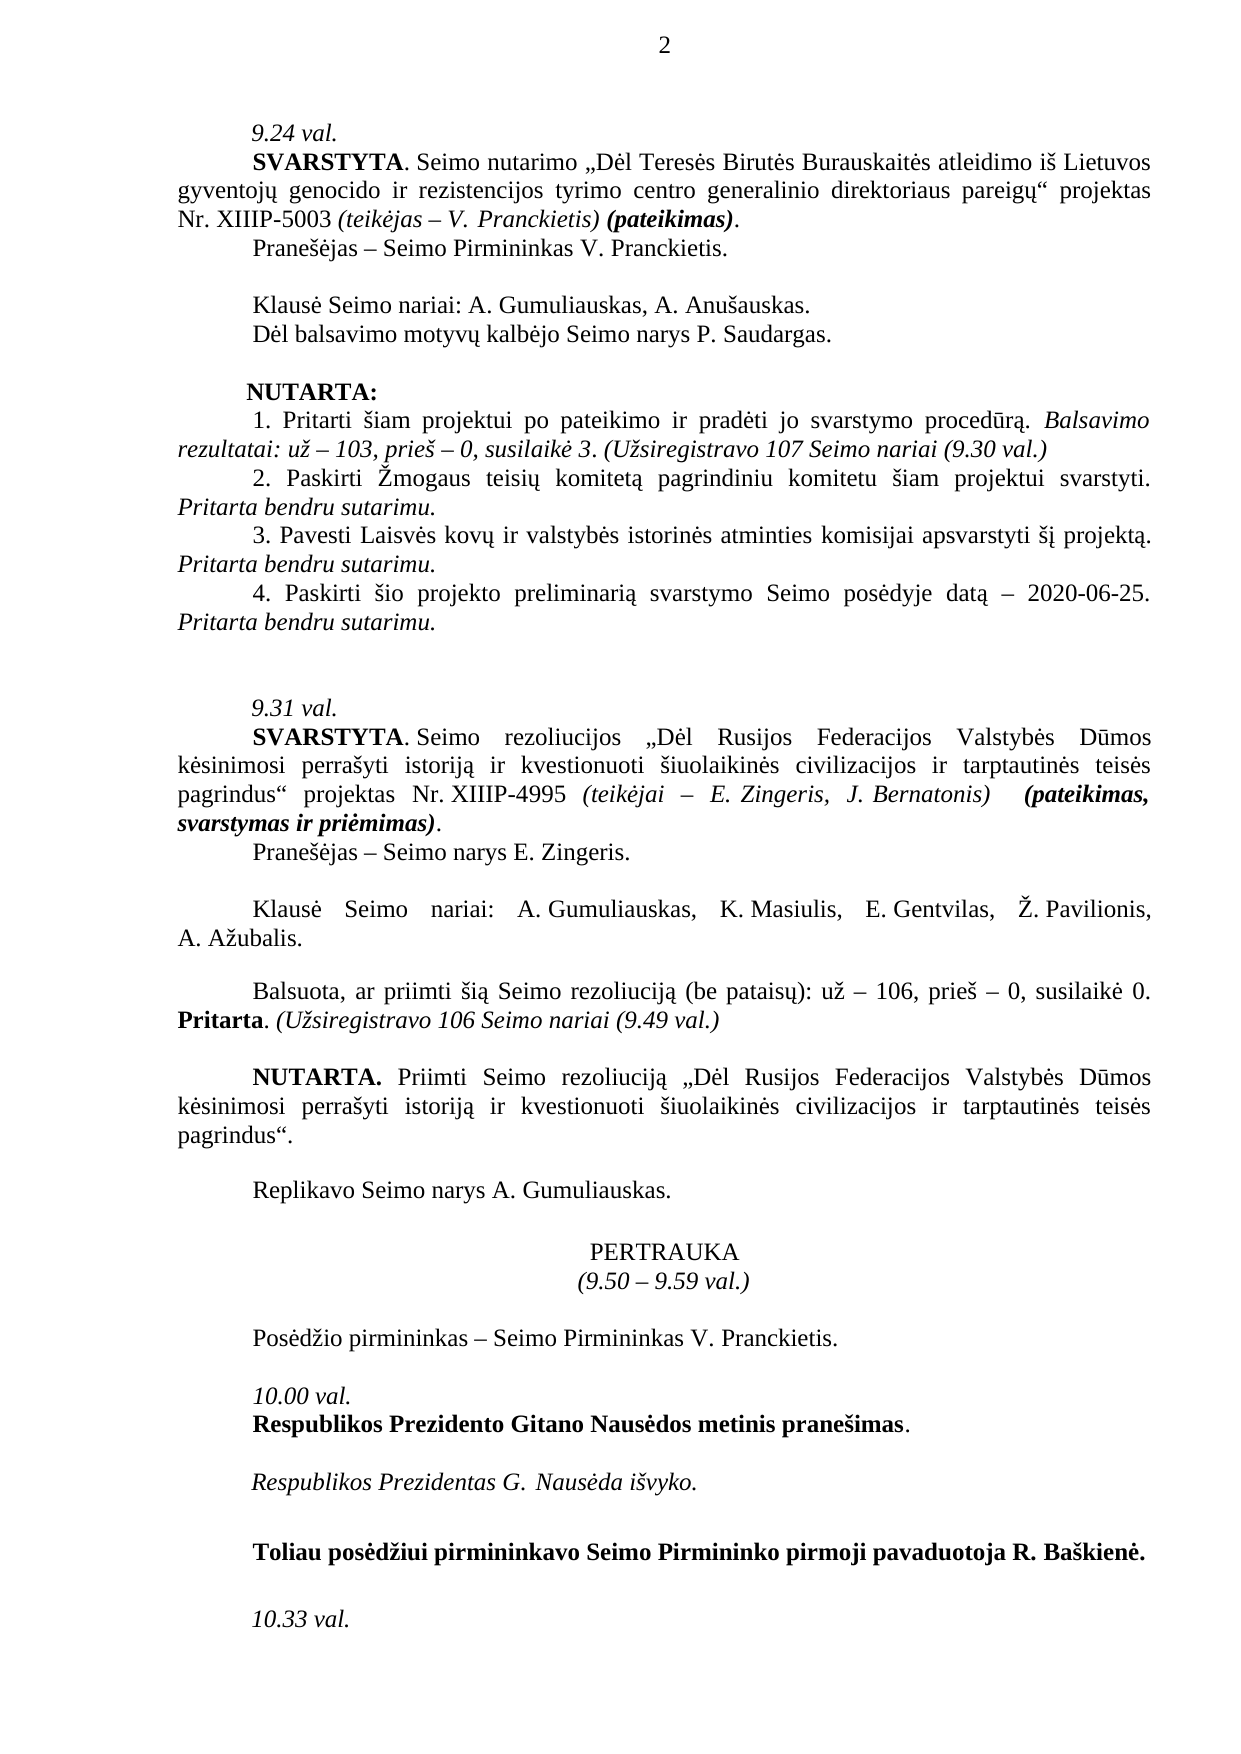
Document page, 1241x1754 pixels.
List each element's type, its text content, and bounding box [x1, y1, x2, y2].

text NUTARTA. Priimti Seimo rezoliuciją „Dėl Rusijos Federacijos Valstybės Dūmos kėsinimosi perrašyti istoriją ir kvestionuoti šiuolaikinės civilizacijos ir tarptautinės teisės pagrindus“. [177, 1062, 1152, 1148]
text Respublikos Prezidentas G. Nausėda išvyko. [177, 1467, 1152, 1496]
text 2. Paskirti Žmogaus teisių komitetą pagrindiniu komitetu šiam projektui svarstyti. Pritarta bendru sutarimu. [177, 463, 1152, 521]
text Pranešėjas – Seimo Pirmininkas V. Pranckietis. [177, 233, 1152, 262]
text 10.33 val. [177, 1604, 1152, 1632]
text 4. Paskirti šio projekto preliminarią svarstymo Seimo posėdyje datą – 2020-06-25. Pritarta bendru sutarimu. [177, 578, 1152, 636]
text 9.31 val. [177, 693, 1152, 722]
text Dėl balsavimo motyvų kalbėjo Seimo narys P. Saudargas. [177, 319, 1152, 348]
text PERTRAUKA [177, 1237, 1152, 1266]
text Replikavo Seimo narys A. Gumuliauskas. [177, 1175, 1152, 1203]
text Balsuota, ar priimti šią Seimo rezoliuciją (be pataisų): už – 106, prieš – 0, susilaikė 0. Pritarta. (Užsiregistravo 106 Seimo nariai (9.49 val.) [177, 976, 1152, 1033]
text 3. Pavesti Laisvės kovų ir valstybės istorinės atminties komisijai apsvarstyti šį projektą. Pritarta bendru sutarimu. [177, 521, 1152, 578]
text SVARSTYTA. Seimo rezoliucijos „Dėl Rusijos Federacijos Valstybės Dūmos kėsinimosi perrašyti istoriją ir kvestionuoti šiuolaikinės civilizacijos ir tarptautinės teisės pagrindus“ projektas Nr. XIIIP-4995 (teikėjai – E. Zingeris, J. Bernatonis) (pateikimas, svarstymas ir priėmimas). [177, 722, 1152, 837]
text 9.24 val. [177, 118, 1152, 147]
text 10.00 val. [177, 1381, 1152, 1409]
text Klausė Seimo nariai: A. Gumuliauskas, A. Anušauskas. [177, 291, 1152, 319]
text 1. Pritarti šiam projektui po pateikimo ir pradėti jo svarstymo procedūrą. Balsavimo rezultatai: už – 103, prieš – 0, susilaikė 3. (Užsiregistravo 107 Seimo nariai (9.30 val.) [177, 406, 1152, 463]
text (9.50 – 9.59 val.) [177, 1266, 1152, 1294]
text Toliau posėdžiui pirmininkavo Seimo Pirmininko pirmoji pavaduotoja R. Baškienė. [177, 1537, 1152, 1565]
text Klausė Seimo nariai: A. Gumuliauskas, K. Masiulis, E. Gentvilas, Ž. Pavilionis, A. Ažubalis. [177, 894, 1152, 952]
text Posėdžio pirmininkas – Seimo Pirmininkas V. Pranckietis. [177, 1323, 1152, 1352]
text Respublikos Prezidento Gitano Nausėdos metinis pranešimas. [177, 1409, 1152, 1438]
text NUTARTA: [177, 377, 1152, 406]
text Pranešėjas – Seimo narys E. Zingeris. [177, 837, 1152, 866]
text SVARSTYTA. Seimo nutarimo „Dėl Teresės Birutės Burauskaitės atleidimo iš Lietuvos gyventojų genocido ir rezistencijos tyrimo centro generalinio direktoriaus pareigų“ projektas Nr. XIIIP-5003 (teikėjas – V. Pranckietis) (pateikimas). [177, 147, 1152, 233]
